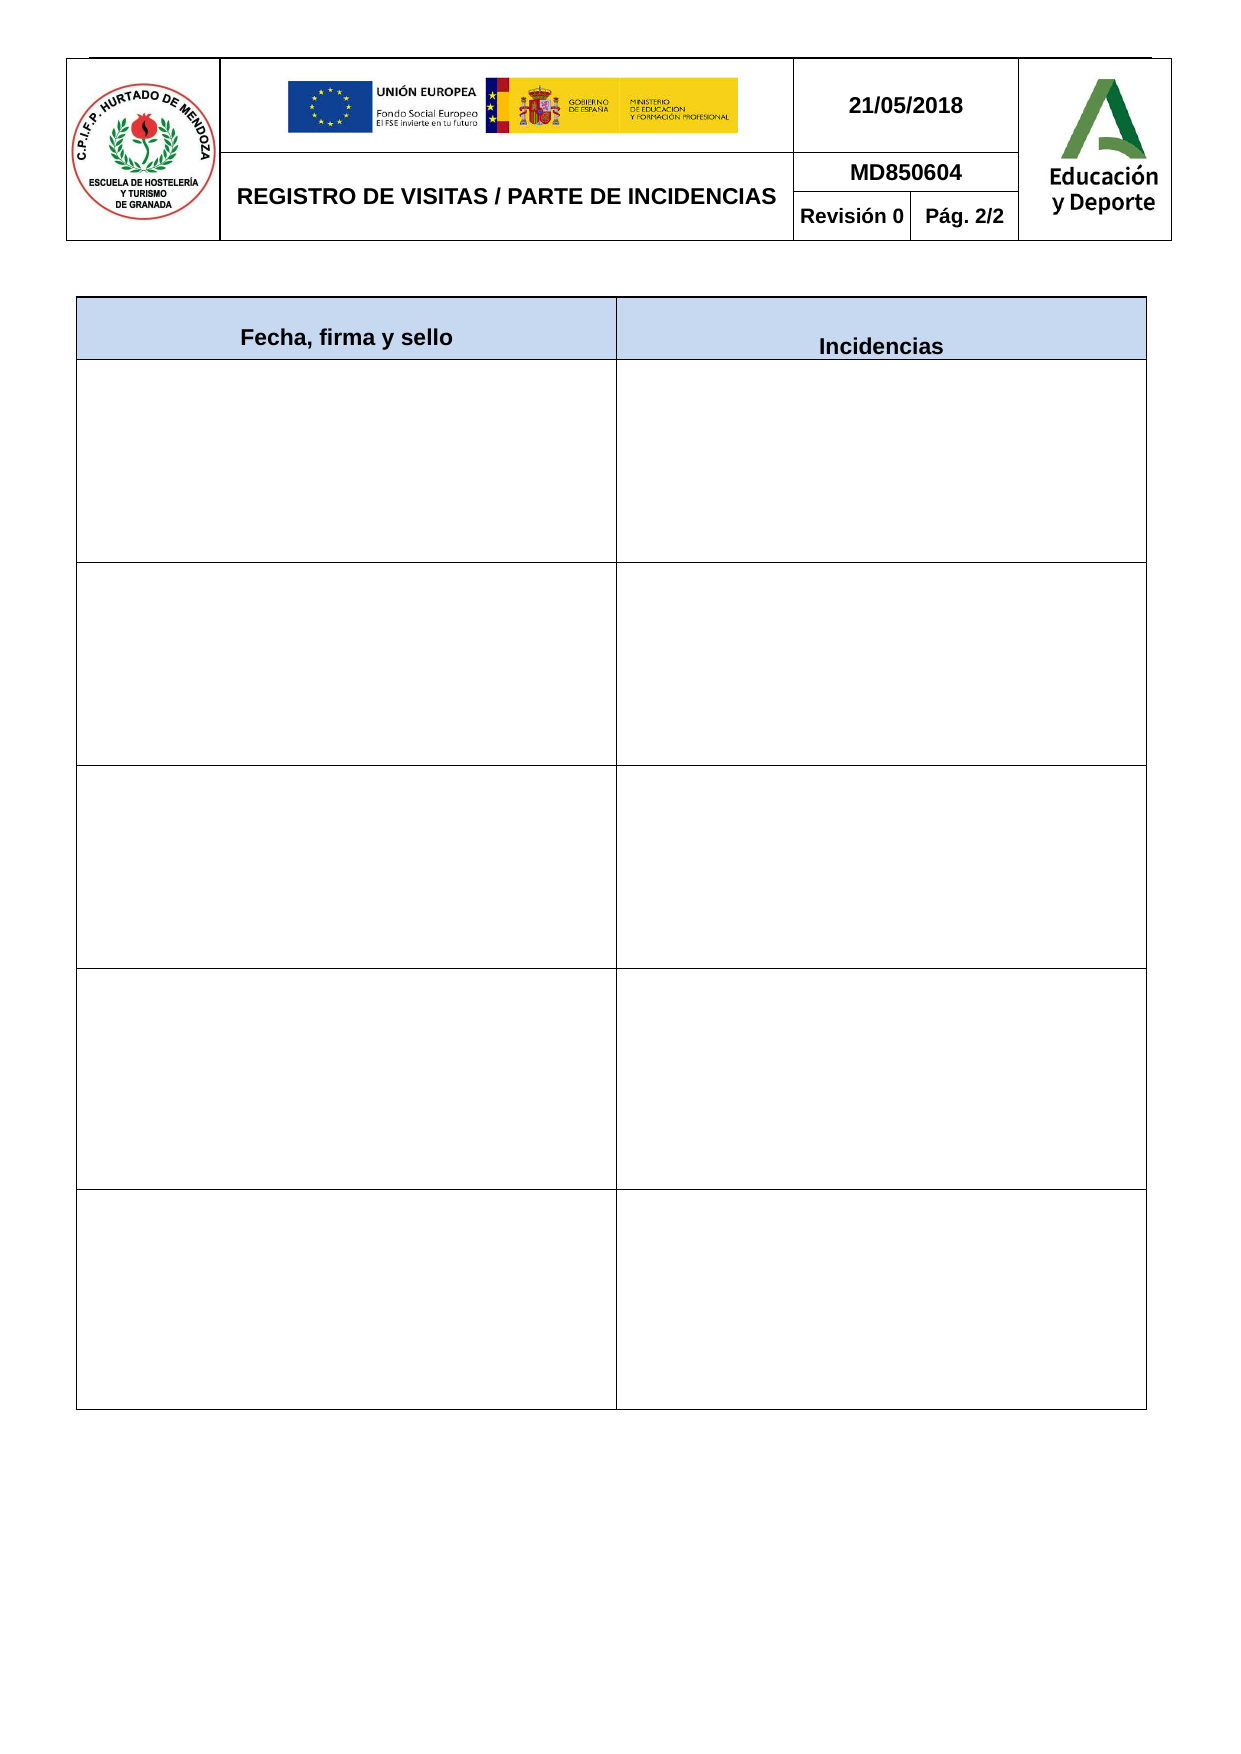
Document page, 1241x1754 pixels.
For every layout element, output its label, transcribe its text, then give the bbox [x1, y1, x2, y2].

table_cell [77, 766, 616, 968]
table_cell [617, 1190, 1146, 1409]
picture [284, 77, 738, 133]
picture [1045, 76, 1161, 215]
table_header Fecha, firma y sello [77, 298, 616, 359]
picture [70, 83, 217, 221]
table_cell [617, 360, 1146, 562]
table_cell [617, 563, 1146, 765]
table_header Incidencias [617, 298, 1146, 359]
table_cell [77, 360, 616, 562]
table_cell [617, 766, 1146, 968]
table_cell [77, 563, 616, 765]
table_cell [617, 969, 1146, 1188]
table_cell [77, 1190, 616, 1409]
table_cell [77, 969, 616, 1188]
